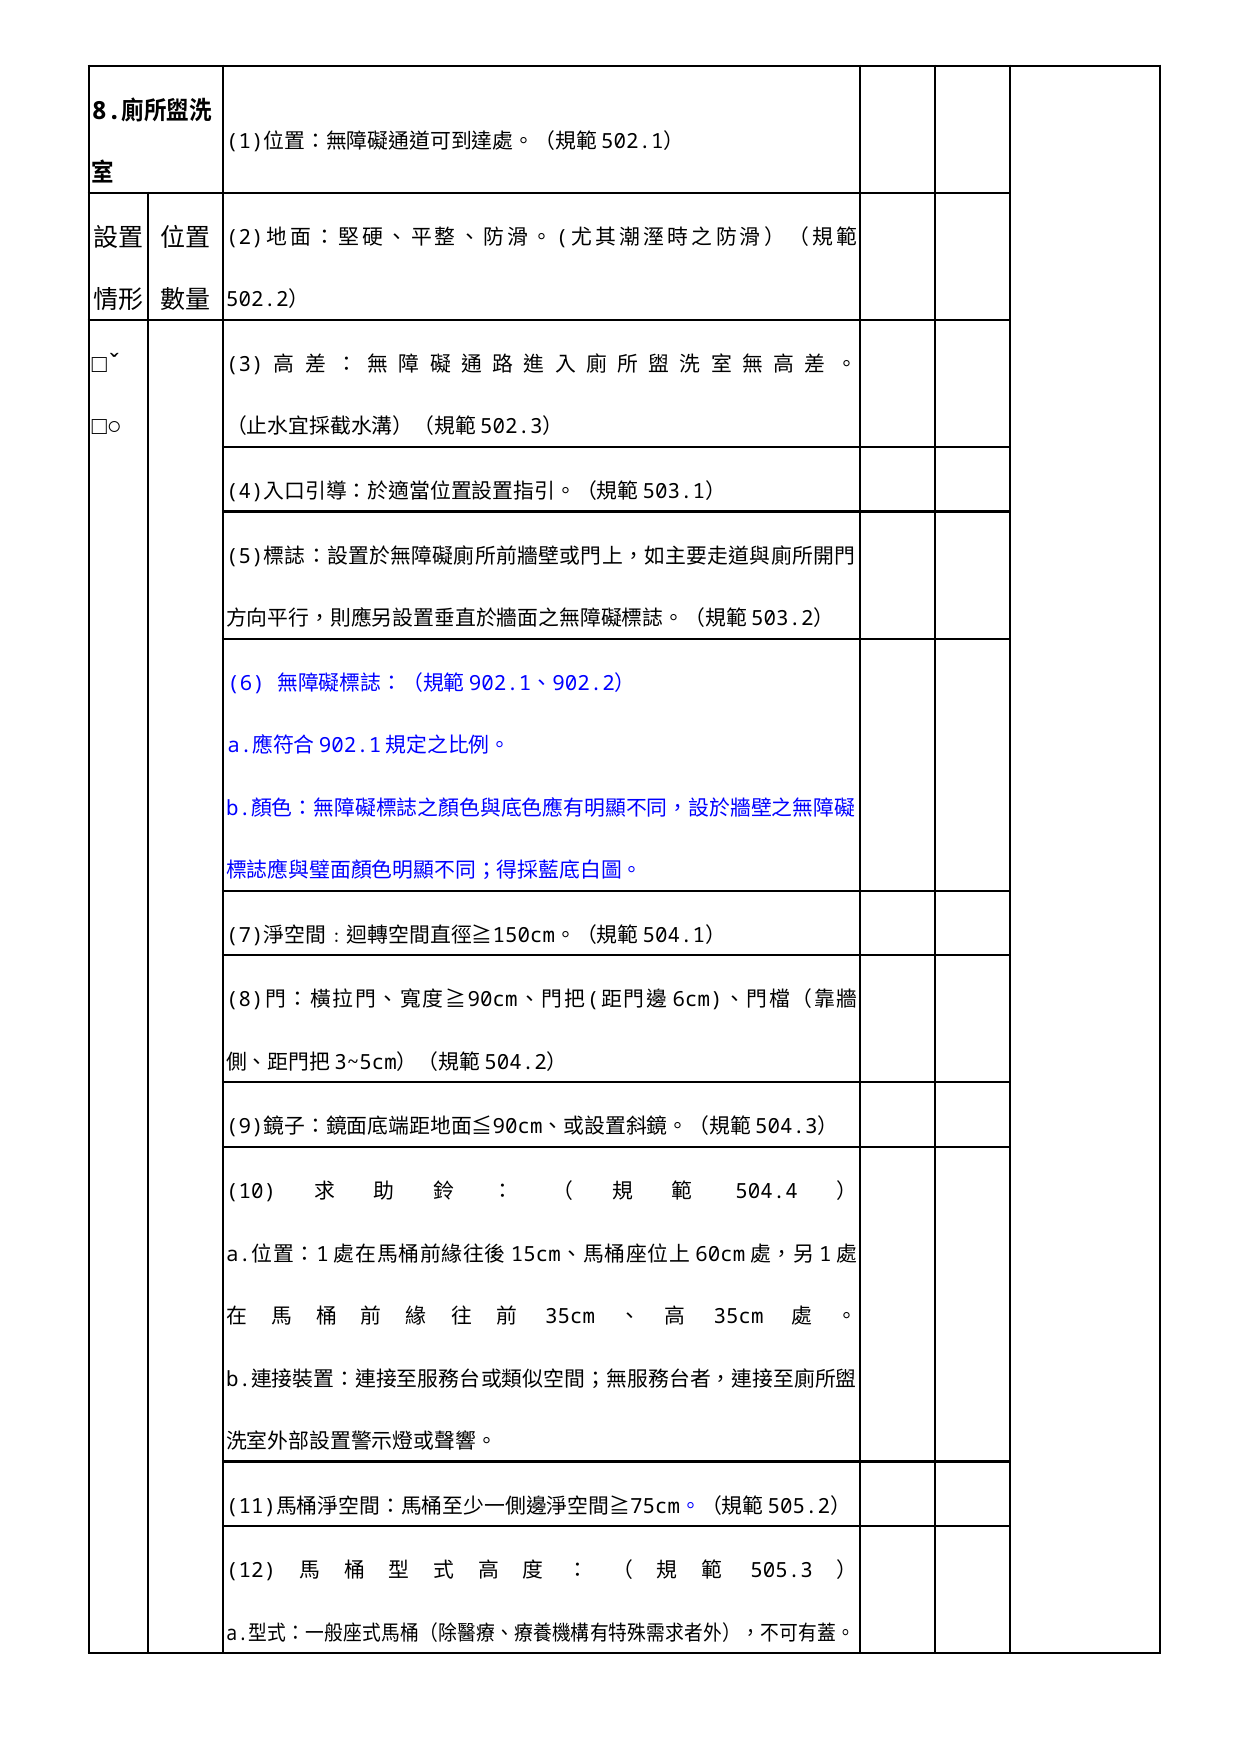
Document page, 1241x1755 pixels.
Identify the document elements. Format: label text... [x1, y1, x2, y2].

table_cell [861, 194, 934, 319]
table_cell (9)鏡子：鏡面底端距地面≦90cm、或設置斜鏡。（規範504.3） [224, 1083, 859, 1146]
table_cell (1)位置：無障礙通道可到達處。（規範502.1） [224, 67, 859, 192]
table_cell [936, 1148, 1009, 1460]
table_cell (12)馬桶型式高度：（規範505.3） a.型式：一般座式馬桶（除醫療、療養機構有特殊需求者外），不可有蓋。 [224, 1527, 859, 1652]
table_cell 8.廁所盥洗室 [90, 67, 222, 192]
table_cell [861, 640, 934, 889]
table_cell (2)地面：堅硬、平整、防滑。(尤其潮溼時之防滑）（規範502.2） [224, 194, 859, 319]
table_cell (3)高差：無障礙通路進入廁所盥洗室無高差。 （止水宜採截水溝）（規範502.3） [224, 321, 859, 446]
table_cell [936, 1527, 1009, 1652]
table_cell [861, 448, 934, 510]
table_cell [936, 513, 1009, 637]
table_cell [1011, 67, 1159, 1652]
table_cell [861, 321, 934, 446]
table_cell [936, 448, 1009, 510]
table_cell [861, 1463, 934, 1525]
table_cell [936, 640, 1009, 889]
table_cell (4)入口引導：於適當位置設置指引。（規範503.1） [224, 448, 859, 510]
table_cell (8)門：橫拉門、寬度≧90cm、門把(距門邊6cm)、門檔（靠牆側、距門把3~5cm）（規範504.2） [224, 956, 859, 1081]
table_cell (11)馬桶淨空間：馬桶至少一側邊淨空間≧75cm。（規範505.2） [224, 1463, 859, 1525]
table_cell [936, 1083, 1009, 1146]
table_cell (6) 無障礙標誌：（規範902.1、902.2） a.應符合902.1規定之比例。 b.顏色：無障礙標誌之顏色與底色應有明顯不同，設於牆壁之無障礙標誌應與璧面顏色明顯不同；得採藍底白圖。 [224, 640, 859, 889]
table_cell (5)標誌：設置於無障礙廁所前牆壁或門上，如主要走道與廁所開門方向平行，則應另設置垂直於牆面之無障礙標誌。（規範503.2） [224, 513, 859, 637]
table_cell 位置 數量 [149, 194, 222, 319]
table_cell [149, 321, 222, 1652]
table_cell (7)淨空間﹕迴轉空間直徑≧150cm。（規範504.1） [224, 892, 859, 954]
table_cell [861, 67, 934, 192]
table_cell [936, 956, 1009, 1081]
table_cell □ˇ □○ [90, 321, 147, 1652]
table_cell [861, 1083, 934, 1146]
table_cell [936, 321, 1009, 446]
table_cell (10)求助鈴：（規範504.4） a.位置：1處在馬桶前緣往後15cm、馬桶座位上60cm處，另1處在馬桶前緣往前35cm、高35cm處。 b.連接裝置：連接至服務台或類似空間；無服務台者，連接至廁所盥洗室外部設置警示燈或聲響。 [224, 1148, 859, 1460]
table_cell [936, 67, 1009, 192]
table_cell 設置 情形 [90, 194, 147, 319]
table_cell [861, 892, 934, 954]
table_cell [936, 892, 1009, 954]
table_cell [861, 1148, 934, 1460]
table_cell [861, 1527, 934, 1652]
table_cell [861, 956, 934, 1081]
table_cell [861, 513, 934, 637]
table_cell [936, 1463, 1009, 1525]
table_cell [936, 194, 1009, 319]
